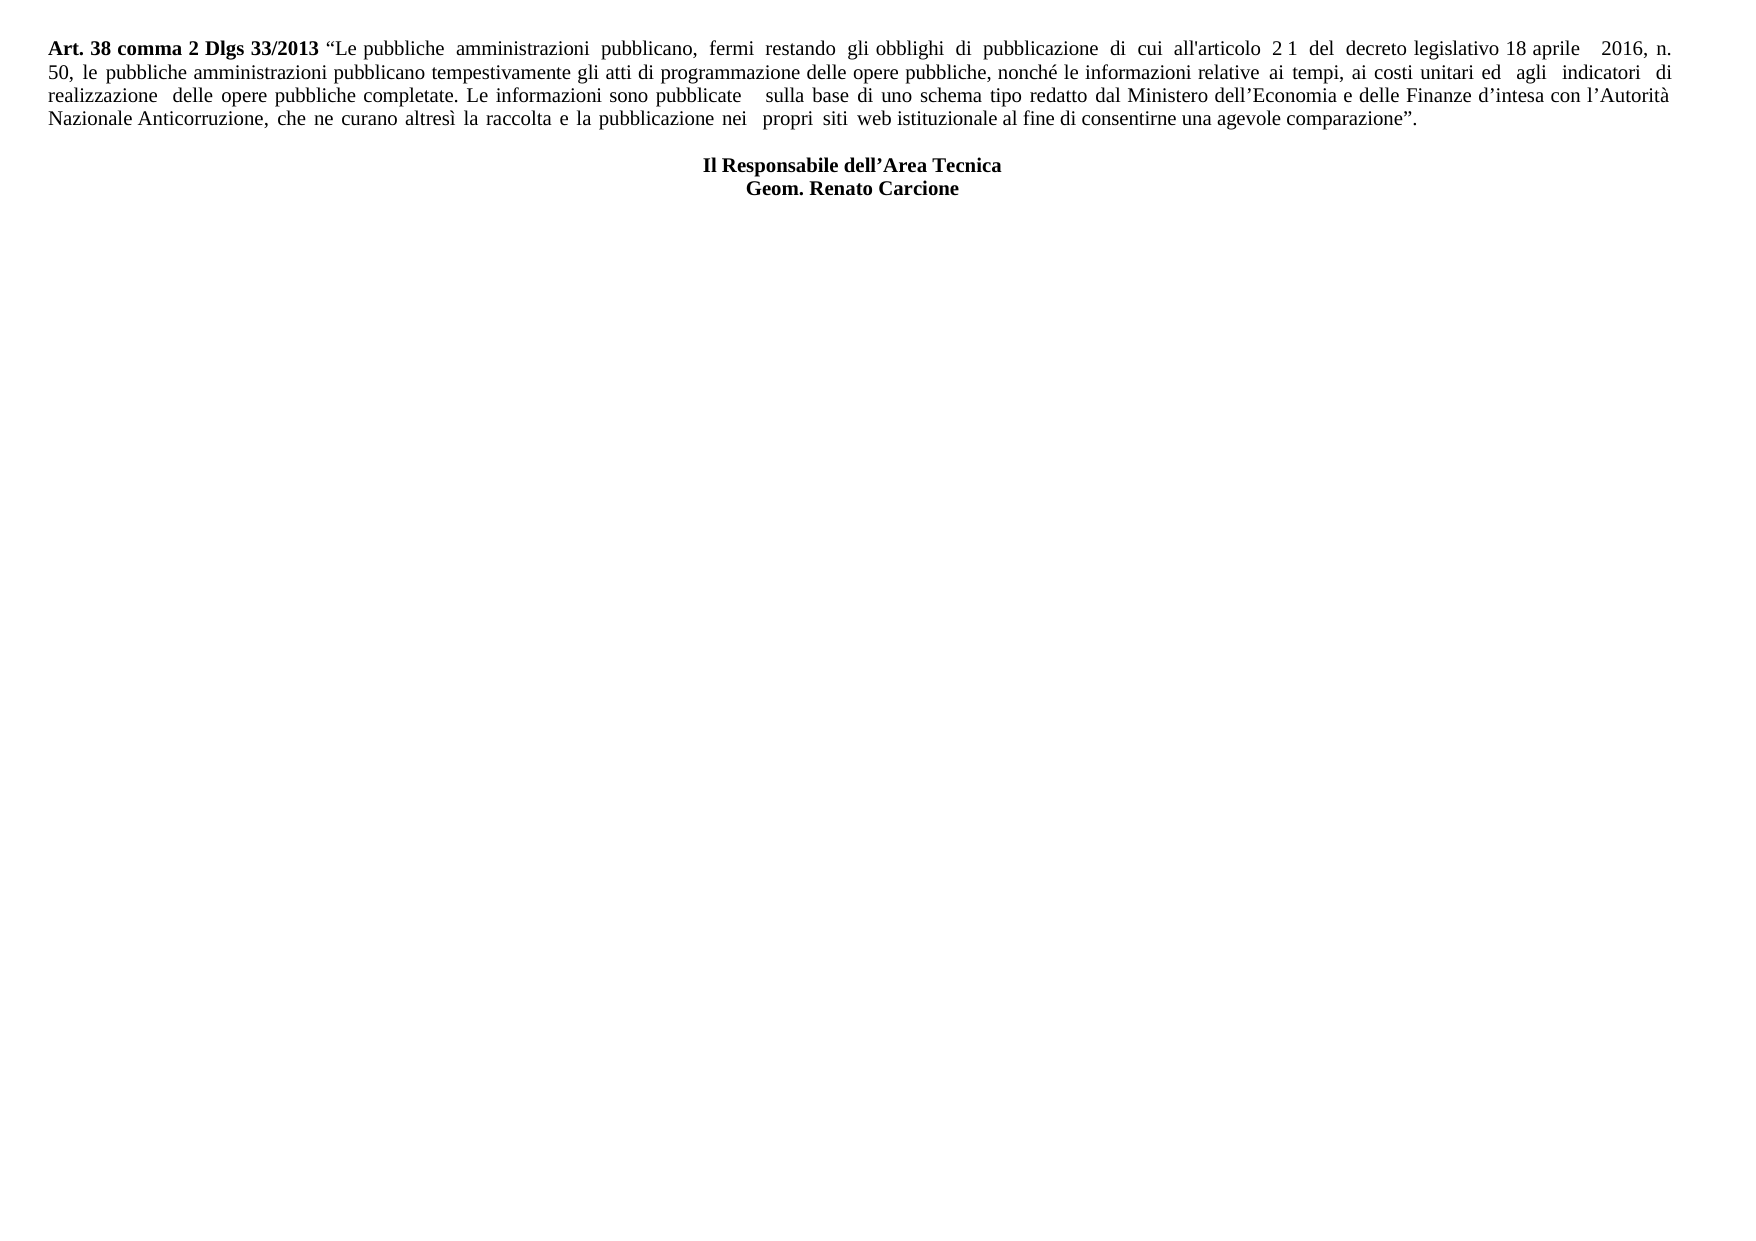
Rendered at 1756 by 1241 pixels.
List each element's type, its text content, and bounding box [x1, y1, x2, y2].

text Geom. Renato Carcione [48, 177, 1657, 200]
text Il Responsabile dell’Area Tecnica [48, 154, 1657, 177]
text Art. 38 comma 2 Dlgs 33/2013 “Le pubbliche amministrazioni pubblicano, fermi restando gli obblighi di pubblicazione di cui all'articolo 21 del decreto legislativo 18 aprile 2016, n. 50, le pubbliche amministrazioni pubblicano tempestivamente gli atti di programmazione delle opere pubbliche, nonché le informazioni relative ai tempi, ai costi unitari ed agli indicatori di realizzazione delle opere pubbliche completate. Le informazioni sono pubblicate sulla base di uno schema tipo redatto dal Ministero dell’Economia e delle Finanze d’intesa con l’Autorità Nazionale Anticorruzione, che ne curano altresì la raccolta e la pubblicazione nei propri siti web istituzionale al fine di consentirne una agevole comparazione”. [48, 37, 1672, 130]
